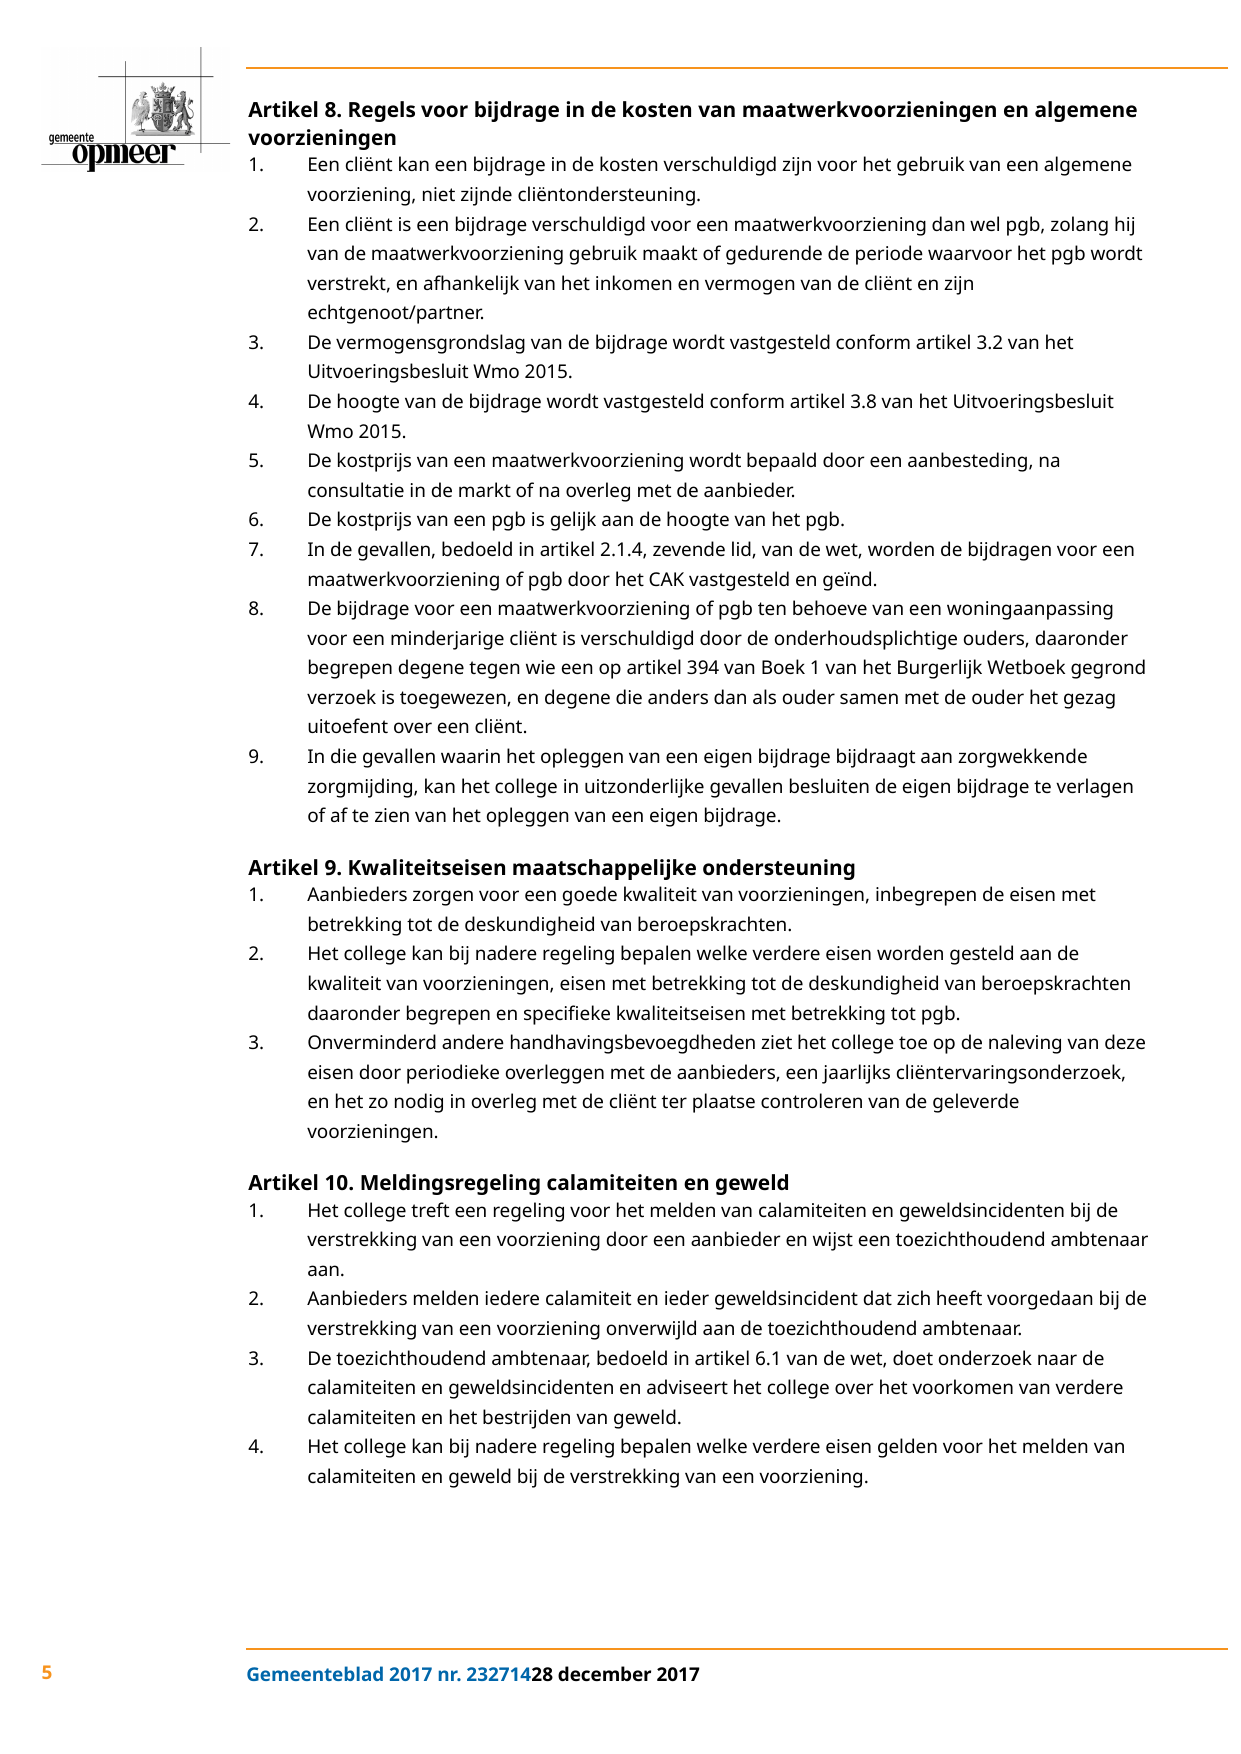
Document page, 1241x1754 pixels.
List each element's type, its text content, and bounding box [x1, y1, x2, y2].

list De bijdrage voor een maatwerkvoorziening of pgb ten behoeve van een woningaanpassing voor een minderjarige cliënt is verschuldigd door de onderhoudsplichtige ouders, daaronder begrepen degene tegen wie een op artikel 394 van Boek 1 van het Burgerlijk Wetboek gegrond verzoek is toegewezen, en degene die anders dan als ouder samen met de ouder het gezag uitoefent over een cliënt. [248, 595, 1152, 739]
list De toezichthoudend ambtenaar, bedoeld in artikel 6.1 van de wet, doet onderzoek naar de calamiteiten en geweldsincidenten en adviseert het college over het voorkomen van verdere calamiteiten en het bestrijden van geweld. [248, 1345, 1152, 1430]
list Het college treft een regeling voor het melden van calamiteiten en geweldsincidenten bij de verstrekking van een voorziening door een aanbieder en wijst een toezichthoudend ambtenaar aan. [248, 1197, 1152, 1282]
list Een cliënt kan een bijdrage in de kosten verschuldigd zijn voor het gebruik van een algemene voorziening, niet zijnde cliëntondersteuning. [248, 152, 1152, 207]
list De kostprijs van een pgb is gelijk aan de hoogte van het pgb. [248, 507, 1152, 532]
text Artikel 9. Kwaliteitseisen maatschappelijke ondersteuning [248, 853, 1152, 881]
list Het college kan bij nadere regeling bepalen welke verdere eisen worden gesteld aan de kwaliteit van voorzieningen, eisen met betrekking tot de deskundigheid van beroepskrachten daaronder begrepen en specifieke kwaliteitseisen met betrekking tot pgb. [248, 941, 1152, 1025]
list De kostprijs van een maatwerkvoorziening wordt bepaald door een aanbesteding, na consultatie in de markt of na overleg met de aanbieder. [248, 447, 1152, 503]
list Een cliënt is een bijdrage verschuldigd voor een maatwerkvoorziening dan wel pgb, zolang hij van de maatwerkvoorziening gebruik maakt of gedurende de periode waarvoor het pgb wordt verstrekt, en afhankelijk van het inkomen en vermogen van de cliënt en zijn echtgenoot/partner. [248, 211, 1152, 325]
list Aanbieders melden iedere calamiteit en ieder geweldsincident dat zich heeft voorgedaan bij de verstrekking van een voorziening onverwijld aan de toezichthoudend ambtenaar. [248, 1286, 1152, 1341]
list De vermogensgrondslag van de bijdrage wordt vastgesteld conform artikel 3.2 van het Uitvoeringsbesluit Wmo 2015. [248, 329, 1152, 384]
text Artikel 8. Regels voor bijdrage in de kosten van maatwerkvoorzieningen en algemene voorzieningen [248, 95, 1152, 152]
list De hoogte van de bijdrage wordt vastgesteld conform artikel 3.8 van het Uitvoeringsbesluit Wmo 2015. [248, 388, 1152, 444]
picture [41, 47, 231, 172]
list In die gevallen waarin het opleggen van een eigen bijdrage bijdraagt aan zorgwekkende zorgmijding, kan het college in uitzonderlijke gevallen besluiten de eigen bijdrage te verlagen of af te zien van het opleggen van een eigen bijdrage. [248, 743, 1152, 828]
list Aanbieders zorgen voor een goede kwaliteit van voorzieningen, inbegrepen de eisen met betrekking tot de deskundigheid van beroepskrachten. [248, 881, 1152, 937]
list Onverminderd andere handhavingsbevoegdheden ziet het college toe op de naleving van deze eisen door periodieke overleggen met de aanbieders, een jaarlijks cliëntervaringsonderzoek, en het zo nodig in overleg met de cliënt ter plaatse controleren van de geleverde voorzieningen. [248, 1029, 1152, 1144]
list In de gevallen, bedoeld in artikel 2.1.4, zevende lid, van de wet, worden de bijdragen voor een maatwerkvoorziening of pgb door het CAK vastgesteld en geïnd. [248, 536, 1152, 592]
list Het college kan bij nadere regeling bepalen welke verdere eisen gelden voor het melden van calamiteiten en geweld bij de verstrekking van een voorziening. [248, 1433, 1152, 1489]
text Artikel 10. Meldingsregeling calamiteiten en geweld [248, 1168, 1152, 1197]
